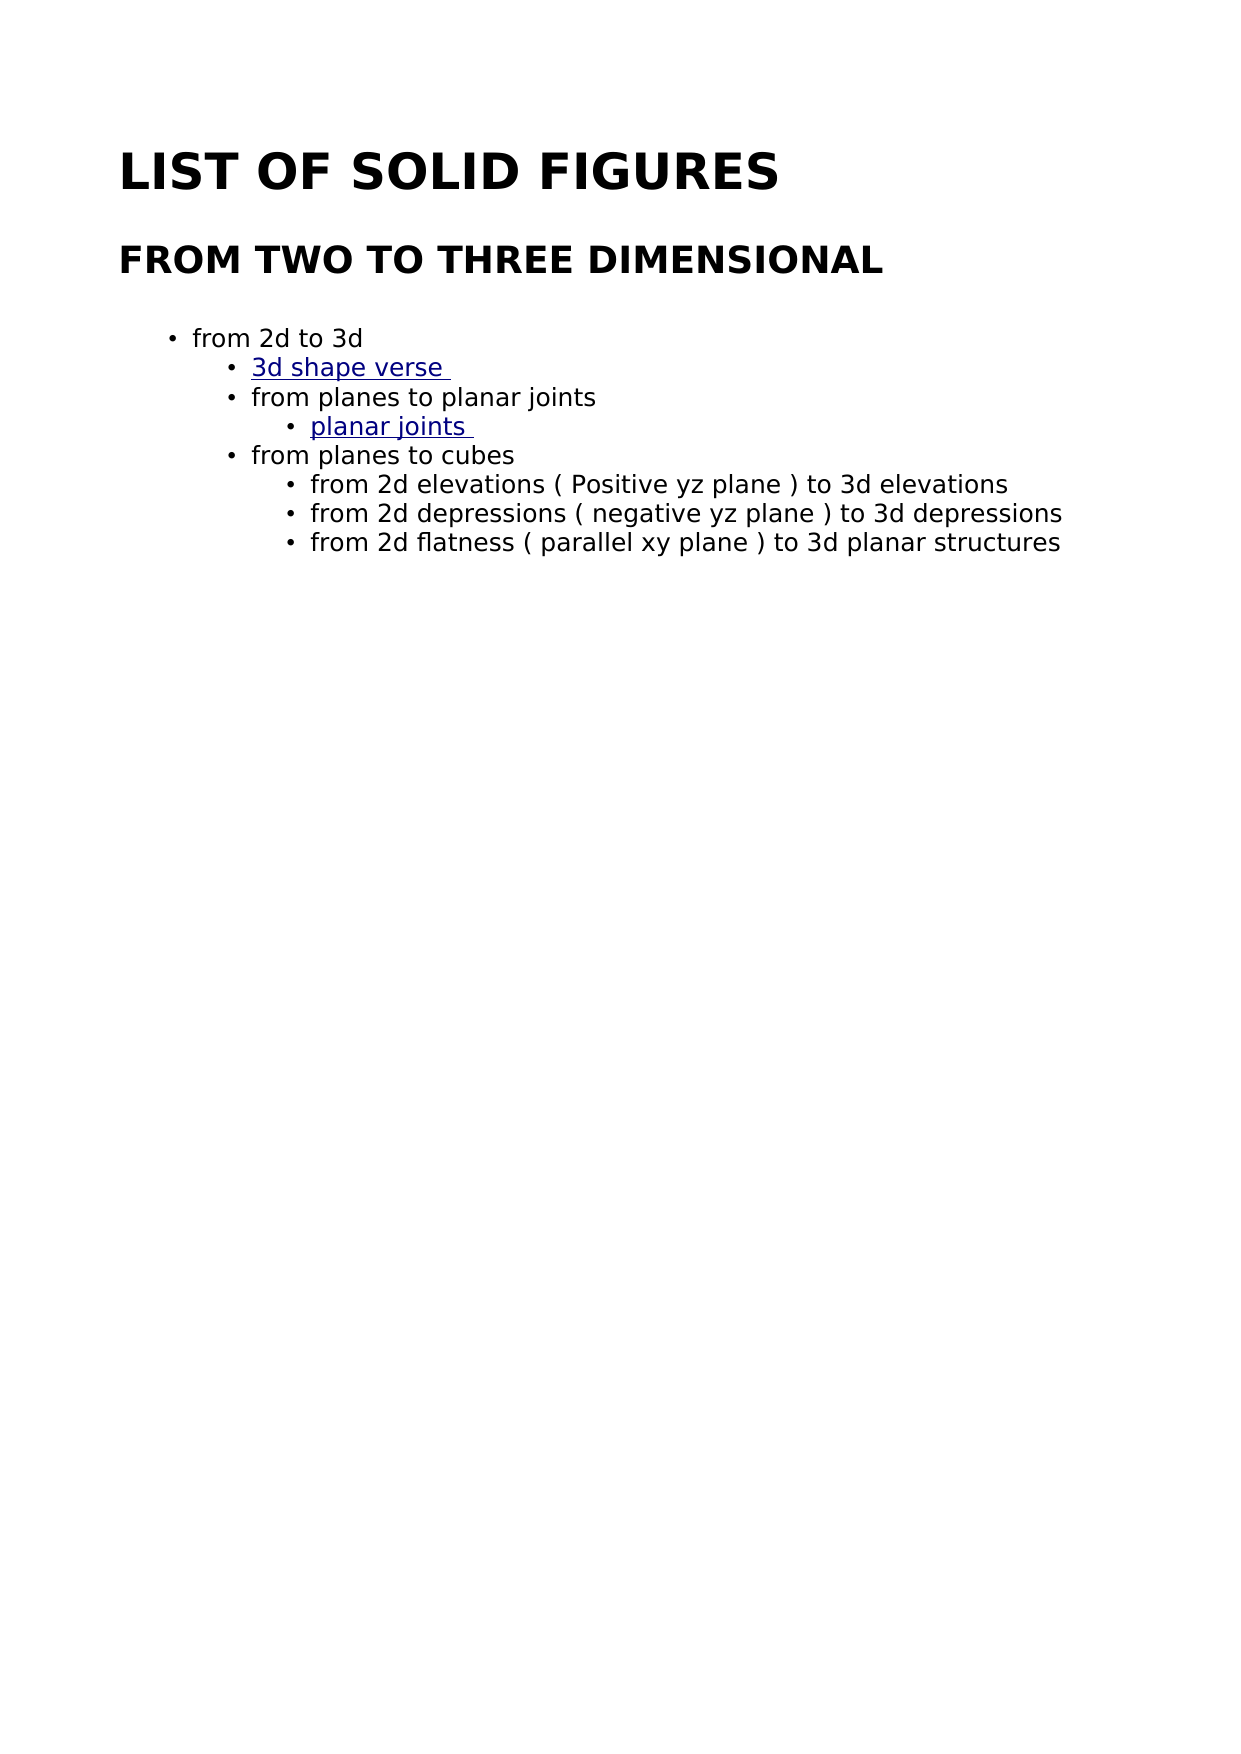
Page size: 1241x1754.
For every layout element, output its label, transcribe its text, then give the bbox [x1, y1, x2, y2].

list from planes to planar joints [236, 383, 1122, 412]
list planar joints [295, 412, 1122, 441]
list 3d shape verse [236, 354, 1122, 383]
list from 2d depressions ( negative yz plane ) to 3d depressions [295, 499, 1122, 529]
list from planes to cubes [236, 441, 1122, 470]
list from 2d elevations ( Positive yz plane ) to 3d elevations [295, 470, 1122, 499]
list from 2d to 3d [177, 324, 1122, 354]
subtitle FROM TWO TO THREE DIMENSIONAL [118, 239, 1122, 282]
subtitle LIST OF SOLID FIGURES [118, 143, 1122, 201]
list from 2d flatness ( parallel xy plane ) to 3d planar structures [295, 529, 1122, 558]
